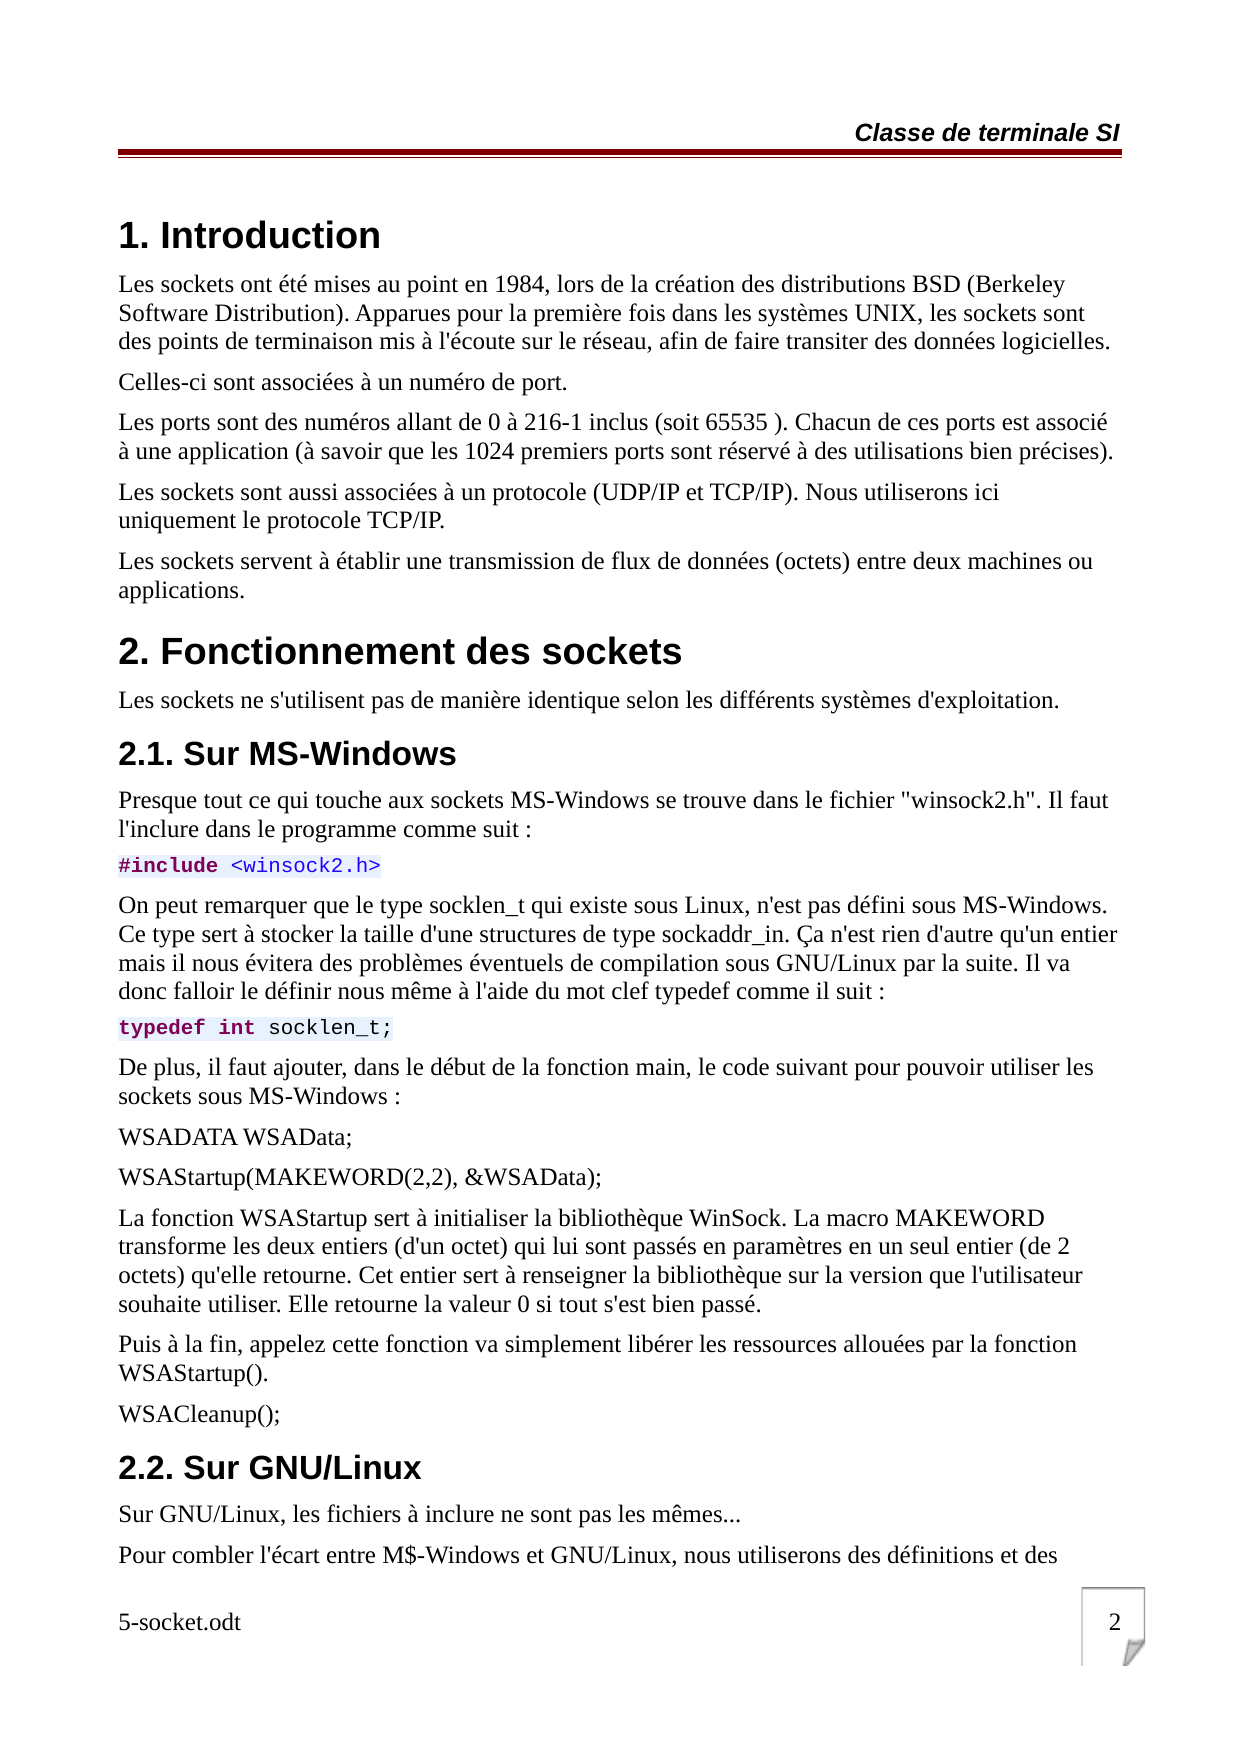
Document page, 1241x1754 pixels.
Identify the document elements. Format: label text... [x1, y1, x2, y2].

text typedef int socklen_t; [118, 1017, 1122, 1041]
text Les ports sont des numéros allant de 0 à 216-1 inclus (soit 65535 ). Chacun de ces ports est associé à une application (à savoir que les 1024 premiers ports sont réservé à des utilisations bien précises). [118, 407, 1122, 465]
text Sur GNU/Linux, les fichiers à inclure ne sont pas les mêmes... [118, 1499, 1122, 1528]
subtitle 2.1. Sur MS-Windows [118, 734, 1122, 773]
text La fonction WSAStartup sert à initialiser la bibliothèque WinSock. La macro MAKEWORD transforme les deux entiers (d'un octet) qui lui sont passés en paramètres en un seul entier (de 2 octets) qu'elle retourne. Cet entier sert à renseigner la bibliothèque sur la version que l'utilisateur souhaite utiliser. Elle retourne la valeur 0 si tout s'est bien passé. [118, 1203, 1122, 1318]
text On peut remarquer que le type socklen_t qui existe sous Linux, n'est pas défini sous MS-Windows. Ce type sert à stocker la taille d'une structures de type sockaddr_in. Ça n'est rien d'autre qu'un entier mais il nous évitera des problèmes éventuels de compilation sous GNU/Linux par la suite. Il va donc falloir le définir nous même à l'aide du mot clef typedef comme il suit : [118, 890, 1122, 1005]
text #include <winsock2.h> [118, 855, 1122, 878]
text Les sockets ne s'utilisent pas de manière identique selon les différents systèmes d'exploitation. [118, 685, 1122, 713]
text Pour combler l'écart entre M$-Windows et GNU/Linux, nous utiliserons des définitions et des [118, 1540, 1122, 1569]
text Puis à la fin, appelez cette fonction va simplement libérer les ressources allouées par la fonction WSAStartup(). [118, 1329, 1122, 1387]
subtitle 2. Fonctionnement des sockets [118, 628, 1122, 672]
text Celles-ci sont associées à un numéro de port. [118, 367, 1122, 396]
text WSAStartup(MAKEWORD(2,2), &WSAData); [118, 1162, 1122, 1191]
text Les sockets servent à établir une transmission de flux de données (octets) entre deux machines ou applications. [118, 546, 1122, 603]
text De plus, il faut ajouter, dans le début de la fonction main, le code suivant pour pouvoir utiliser les sockets sous MS-Windows : [118, 1052, 1122, 1110]
subtitle 2.2. Sur GNU/Linux [118, 1448, 1122, 1487]
text WSACleanup(); [118, 1399, 1122, 1427]
text Les sockets ont été mises au point en 1984, lors de la création des distributions BSD (Berkeley Software Distribution). Apparues pour la première fois dans les systèmes UNIX, les sockets sont des points de terminaison mis à l'écoute sur le réseau, afin de faire transiter des données logicielles. [118, 269, 1122, 355]
subtitle 1. Introduction [118, 213, 1122, 256]
text Les sockets sont aussi associées à un protocole (UDP/IP et TCP/IP). Nous utiliserons ici uniquement le protocole TCP/IP. [118, 477, 1122, 534]
text Presque tout ce qui touche aux sockets MS-Windows se trouve dans le fichier "winsock2.h". Il faut l'inclure dans le programme comme suit : [118, 785, 1122, 843]
text WSADATA WSAData; [118, 1122, 1122, 1150]
